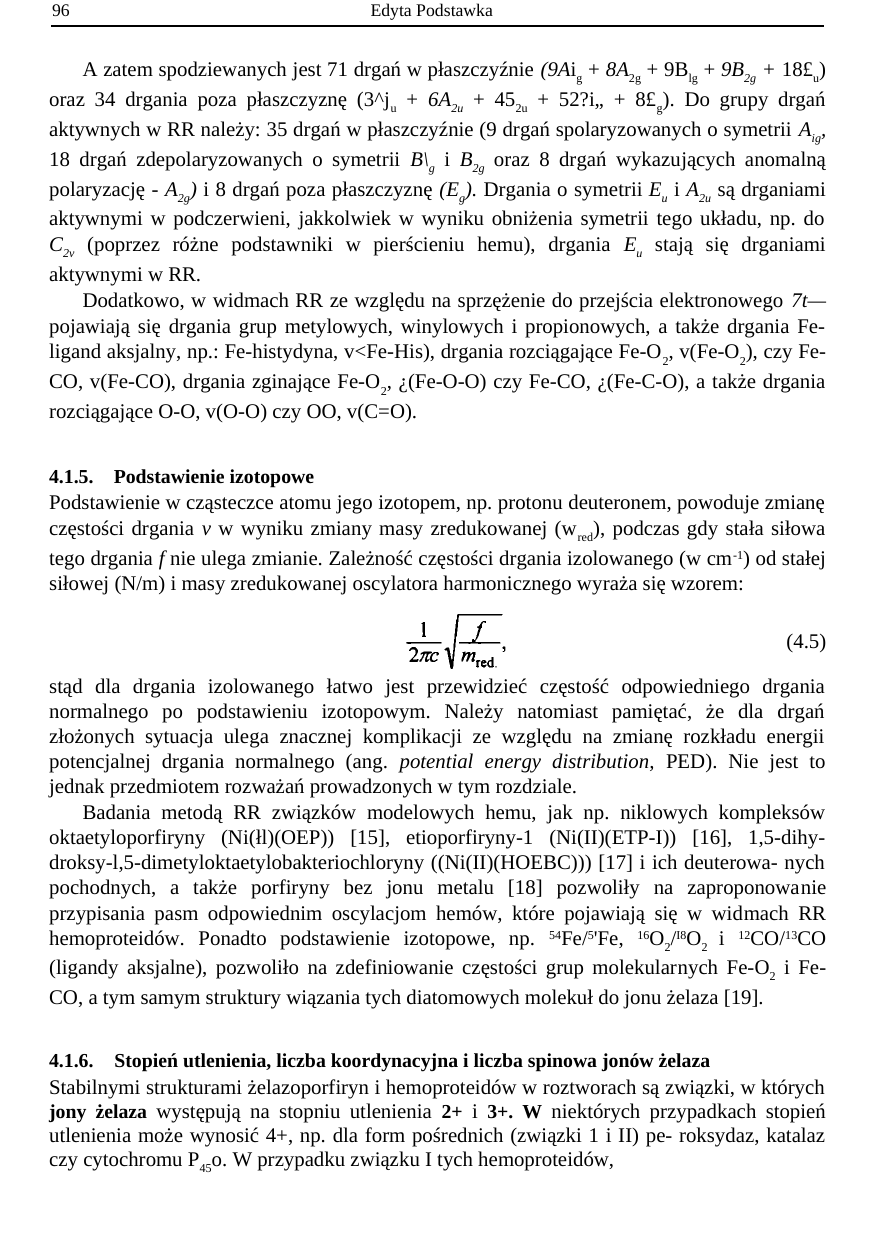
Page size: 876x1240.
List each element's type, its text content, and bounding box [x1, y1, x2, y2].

list Stopień utlenienia, liczba koordynacyjna i liczba spinowa jonów żelaza [49, 1049, 826, 1072]
text Badania metodą RR związków modelowych hemu, jak np. niklowych kompleksów oktaetyloporfiryny (Ni(łl)(OEP)) [15], etioporfiryny-1 (Ni(II)(ETP-I)) [16], 1,5-dihy- droksy-l,5-dimetyloktaetylobakteriochloryny ((Ni(II)(HOEBC))) [17] i ich deuterowa- nych pochodnych, a także porfiryny bez jonu metalu [18] pozwoliły na zaproponowa­nie przypisania pasm odpowiednim oscylacjom hemów, które pojawiają się w wid­mach RR hemoproteidów. Ponadto podstawienie izotopowe, np. 54Fe/5'Fe, 16O2/I8O2 i 12CO/13CO (ligandy aksjalne), pozwoliło na zdefiniowanie częstości grup molekular­nych Fe-O2 i Fe-CO, a tym samym struktury wiązania tych diatomowych molekuł do jonu żelaza [19]. [49, 799, 826, 1009]
picture [406, 614, 506, 628]
list Podstawienie izotopowe [49, 464, 826, 487]
text (4.5) [49, 628, 826, 653]
text A zatem spodziewanych jest 71 drgań w płaszczyźnie (9Aig + 8A2g + 9Blg + 9B2g + 18£u) oraz 34 drgania poza płaszczyznę (3^ju + 6A2u + 452u + 52?i„ + 8£g). Do grupy drgań aktywnych w RR należy: 35 drgań w płaszczyźnie (9 drgań spolaryzowanych o symetrii Aig, 18 drgań zdepolaryzowanych o symetrii B\g i B2g oraz 8 drgań wykazu­jących anomalną polaryzację - A2g) i 8 drgań poza płaszczyznę (Eg). Drgania o syme­trii Eu i A2u są drganiami aktywnymi w podczerwieni, jakkolwiek w wyniku obniżenia symetrii tego układu, np. do C2v (poprzez różne podstawniki w pierścieniu hemu), drgania Eu stają się drganiami aktywnymi w RR. [49, 57, 826, 286]
text stąd dla drgania izolowanego łatwo jest przewidzieć częstość odpowiedniego drgania normalnego po podstawieniu izotopowym. Należy natomiast pamiętać, że dla drgań złożonych sytuacja ulega znacznej komplikacji ze względu na zmianę rozkładu energii potencjalnej drgania normalnego (ang. potential energy distribution, PED). Nie jest to jednak przedmiotem rozważań prowadzonych w tym rozdziale. [49, 673, 826, 798]
text 96 [52, 0, 76, 20]
text Podstawienie w cząsteczce atomu jego izotopem, np. protonu deuteronem, powoduje zmianę częstości drgania v w wyniku zmiany masy zredukowanej (wred), podczas gdy stała siłowa tego drgania f nie ulega zmianie. Zależność częstości drgania izolowanego (w cm-1) od stałej siłowej (N/m) i masy zredukowanej oscylatora harmonicznego wy­raża się wzorem: [49, 490, 826, 595]
text Dodatkowo, w widmach RR ze względu na sprzężenie do przejścia elektronowego 7t—pojawiają się drgania grup metylowych, winylowych i propionowych, a także drgania Fe-ligand aksjalny, np.: Fe-histydyna, v<Fe-His), drgania rozciągające Fe-O2, v(Fe-O2), czy Fe-CO, v(Fe-CO), drgania zginające Fe-O2, ¿(Fe-O-O) czy Fe-CO, ¿(Fe-C-O), a także drgania rozciągające O-O, v(O-O) czy OO, v(C=O). [49, 288, 826, 423]
text Stabilnymi strukturami żelazoporfiryn i hemoproteidów w roztworach są związki, w których jony żelaza występują na stopniu utlenienia 2+ i 3+. W niektórych przypad­kach stopień utlenienia może wynosić 4+, np. dla form pośrednich (związki 1 i II) pe- roksydaz, katalaz czy cytochromu P45o. W przypadku związku I tych hemoproteidów, [49, 1075, 826, 1175]
picture [406, 653, 506, 669]
text Edyta Podstawka [370, 0, 506, 20]
